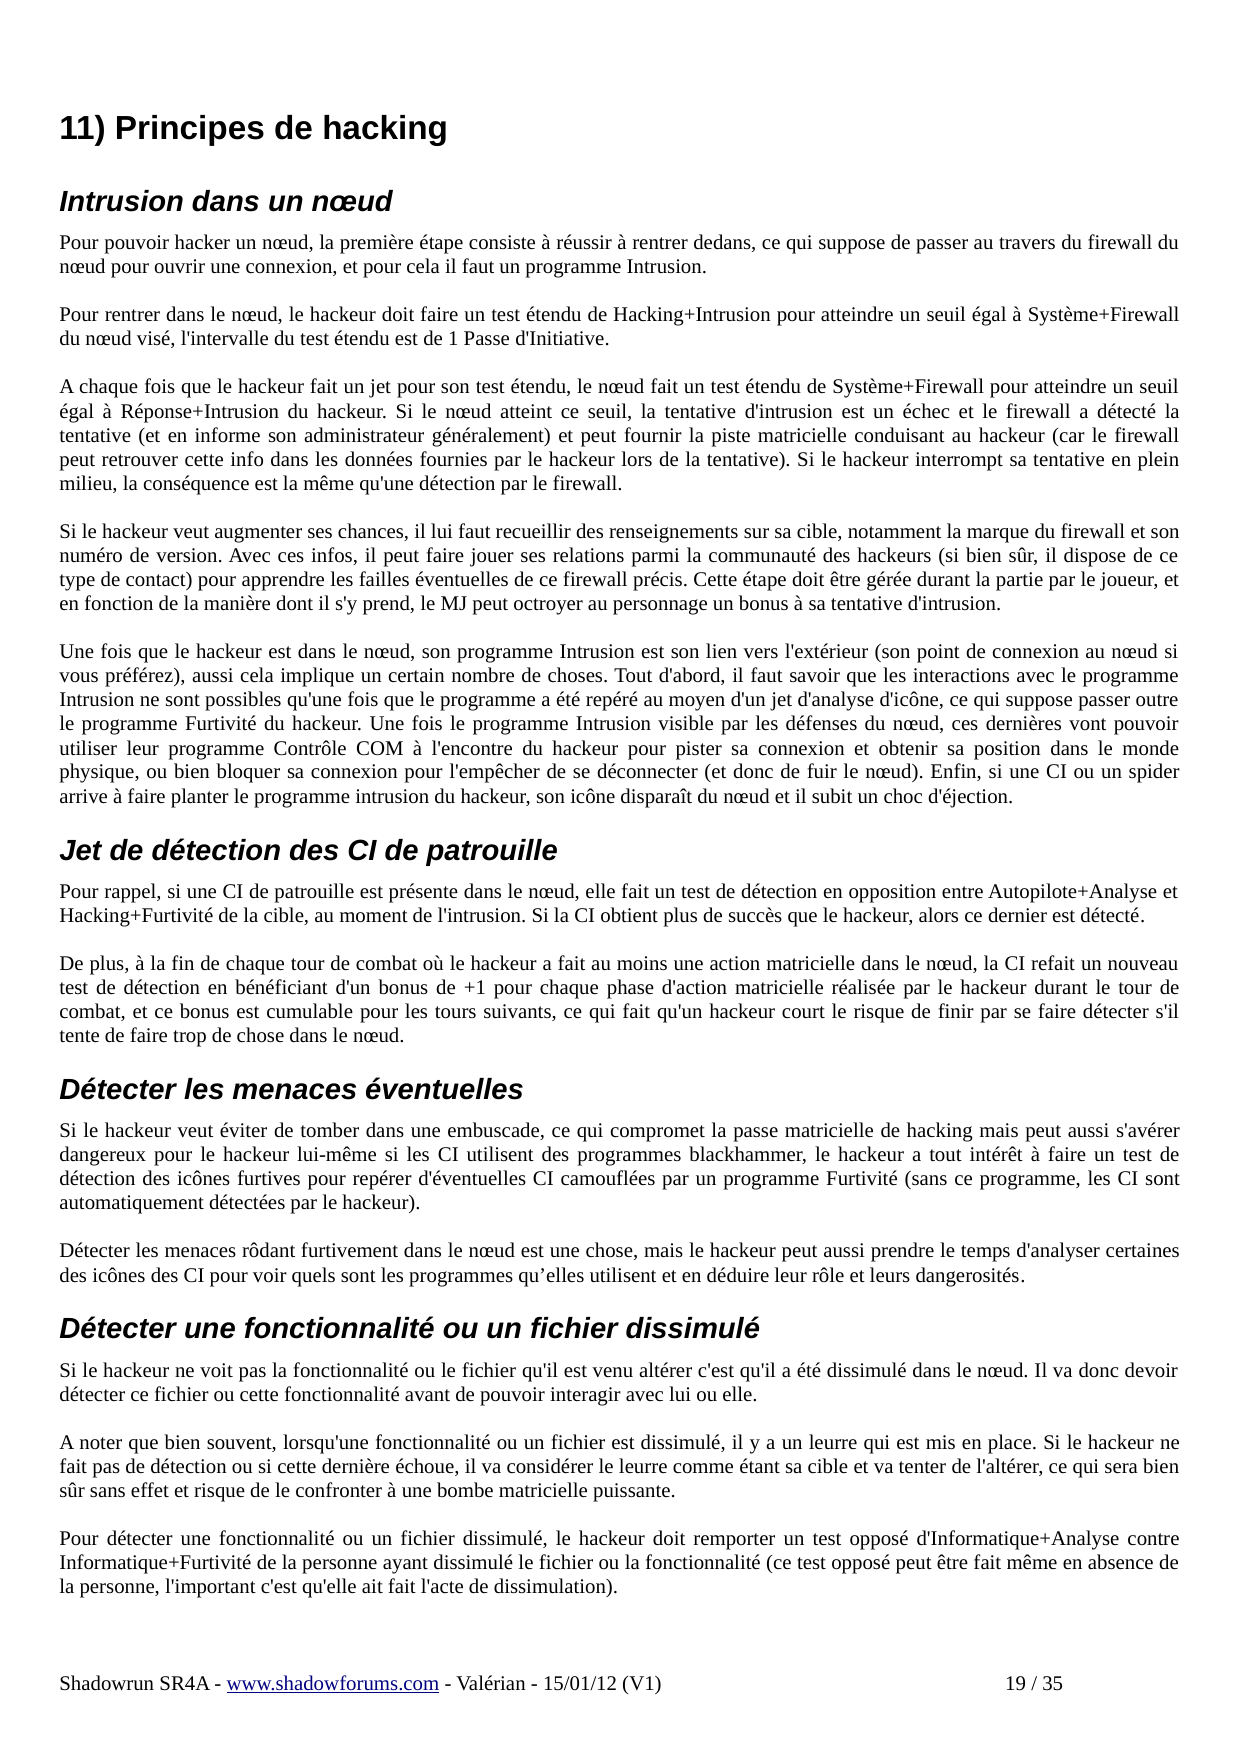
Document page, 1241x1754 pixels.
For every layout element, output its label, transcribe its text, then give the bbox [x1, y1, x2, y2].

text A noter que bien souvent, lorsqu'une fonctionnalité ou un fichier est dissimulé, il y a un leurre qui est mis en place. Si le hackeur ne fait pas de détection ou si cette dernière échoue, il va considérer le leurre comme étant sa cible et va tenter de l'altérer, ce qui sera bien sûr sans effet et risque de le confronter à une bombe matricielle puissante. [59, 1430, 1181, 1502]
text De plus, à la fin de chaque tour de combat où le hackeur a fait au moins une action matricielle dans le nœud, la CI refait un nouveau test de détection en bénéficiant d'un bonus de +1 pour chaque phase d'action matricielle réalisée par le hackeur durant le tour de combat, et ce bonus est cumulable pour les tours suivants, ce qui fait qu'un hackeur court le risque de finir par se faire détecter s'il tente de faire trop de chose dans le nœud. [59, 951, 1181, 1047]
text A chaque fois que le hackeur fait un jet pour son test étendu, le nœud fait un test étendu de Système+Firewall pour atteindre un seuil égal à Réponse+Intrusion du hackeur. Si le nœud atteint ce seuil, la tentative d'intrusion est un échec et le firewall a détecté la tentative (et en informe son administrateur généralement) et peut fournir la piste matricielle conduisant au hackeur (car le firewall peut retrouver cette info dans les données fournies par le hackeur lors de la tentative). Si le hackeur interrompt sa tentative en plein milieu, la conséquence est la même qu'une détection par le firewall. [59, 374, 1181, 495]
text Pour pouvoir hacker un nœud, la première étape consiste à réussir à rentrer dedans, ce qui suppose de passer au travers du firewall du nœud pour ouvrir une connexion, et pour cela il faut un programme Intrusion. [59, 230, 1181, 278]
text Si le hackeur ne voit pas la fonctionnalité ou le fichier qu'il est venu altérer c'est qu'il a été dissimulé dans le nœud. Il va donc devoir détecter ce fichier ou cette fonctionnalité avant de pouvoir interagir avec lui ou elle. [59, 1358, 1181, 1406]
text Une fois que le hackeur est dans le nœud, son programme Intrusion est son lien vers l'extérieur (son point de connexion au nœud si vous préférez), aussi cela implique un certain nombre de choses. Tout d'abord, il faut savoir que les interactions avec le programme Intrusion ne sont possibles qu'une fois que le programme a été repéré au moyen d'un jet d'analyse d'icône, ce qui suppose passer outre le programme Furtivité du hackeur. Une fois le programme Intrusion visible par les défenses du nœud, ces dernières vont pouvoir utiliser leur programme Contrôle COM à l'encontre du hackeur pour pister sa connexion et obtenir sa position dans le monde physique, ou bien bloquer sa connexion pour l'empêcher de se déconnecter (et donc de fuir le nœud). Enfin, si une CI ou un spider arrive à faire planter le programme intrusion du hackeur, son icône disparaît du nœud et il subit un choc d'éjection. [59, 639, 1181, 808]
text Pour rappel, si une CI de patrouille est présente dans le nœud, elle fait un test de détection en opposition entre Autopilote+Analyse et Hacking+Furtivité de la cible, au moment de l'intrusion. Si la CI obtient plus de succès que le hackeur, alors ce dernier est détecté. [59, 879, 1181, 927]
text Pour détecter une fonctionnalité ou un fichier dissimulé, le hackeur doit remporter un test opposé d'Informatique+Analyse contre Informatique+Furtivité de la personne ayant dissimulé le fichier ou la fonctionnalité (ce test opposé peut être fait même en absence de la personne, l'important c'est qu'elle ait fait l'acte de dissimulation). [59, 1526, 1181, 1598]
text Si le hackeur veut augmenter ses chances, il lui faut recueillir des renseignements sur sa cible, notamment la marque du firewall et son numéro de version. Avec ces infos, il peut faire jouer ses relations parmi la communauté des hackeurs (si bien sûr, il dispose de ce type de contact) pour apprendre les failles éventuelles de ce firewall précis. Cette étape doit être gérée durant la partie par le joueur, et en fonction de la manière dont il s'y prend, le MJ peut octroyer au personnage un bonus à sa tentative d'intrusion. [59, 519, 1181, 615]
text Pour rentrer dans le nœud, le hackeur doit faire un test étendu de Hacking+Intrusion pour atteindre un seuil égal à Système+Firewall du nœud visé, l'intervalle du test étendu est de 1 Passe d'Initiative. [59, 302, 1181, 350]
subtitle Détecter les menaces éventuelles [59, 1072, 1181, 1106]
subtitle Détecter une fonctionnalité ou un fichier dissimulé [59, 1312, 1181, 1345]
text Détecter les menaces rôdant furtivement dans le nœud est une chose, mais le hackeur peut aussi prendre le temps d'analyser certaines des icônes des CI pour voir quels sont les programmes qu’elles utilisent et en déduire leur rôle et leurs dangerosités. [59, 1238, 1181, 1287]
subtitle 11) Principes de hacking [59, 108, 1181, 147]
subtitle Jet de détection des CI de patrouille [59, 833, 1181, 866]
text Si le hackeur veut éviter de tomber dans une embuscade, ce qui compromet la passe matricielle de hacking mais peut aussi s'avérer dangereux pour le hackeur lui-même si les CI utilisent des programmes blackhammer, le hackeur a tout intérêt à faire un test de détection des icônes furtives pour repérer d'éventuelles CI camouflées par un programme Furtivité (sans ce programme, les CI sont automatiquement détectées par le hackeur). [59, 1118, 1181, 1214]
subtitle Intrusion dans un nœud [59, 184, 1181, 218]
